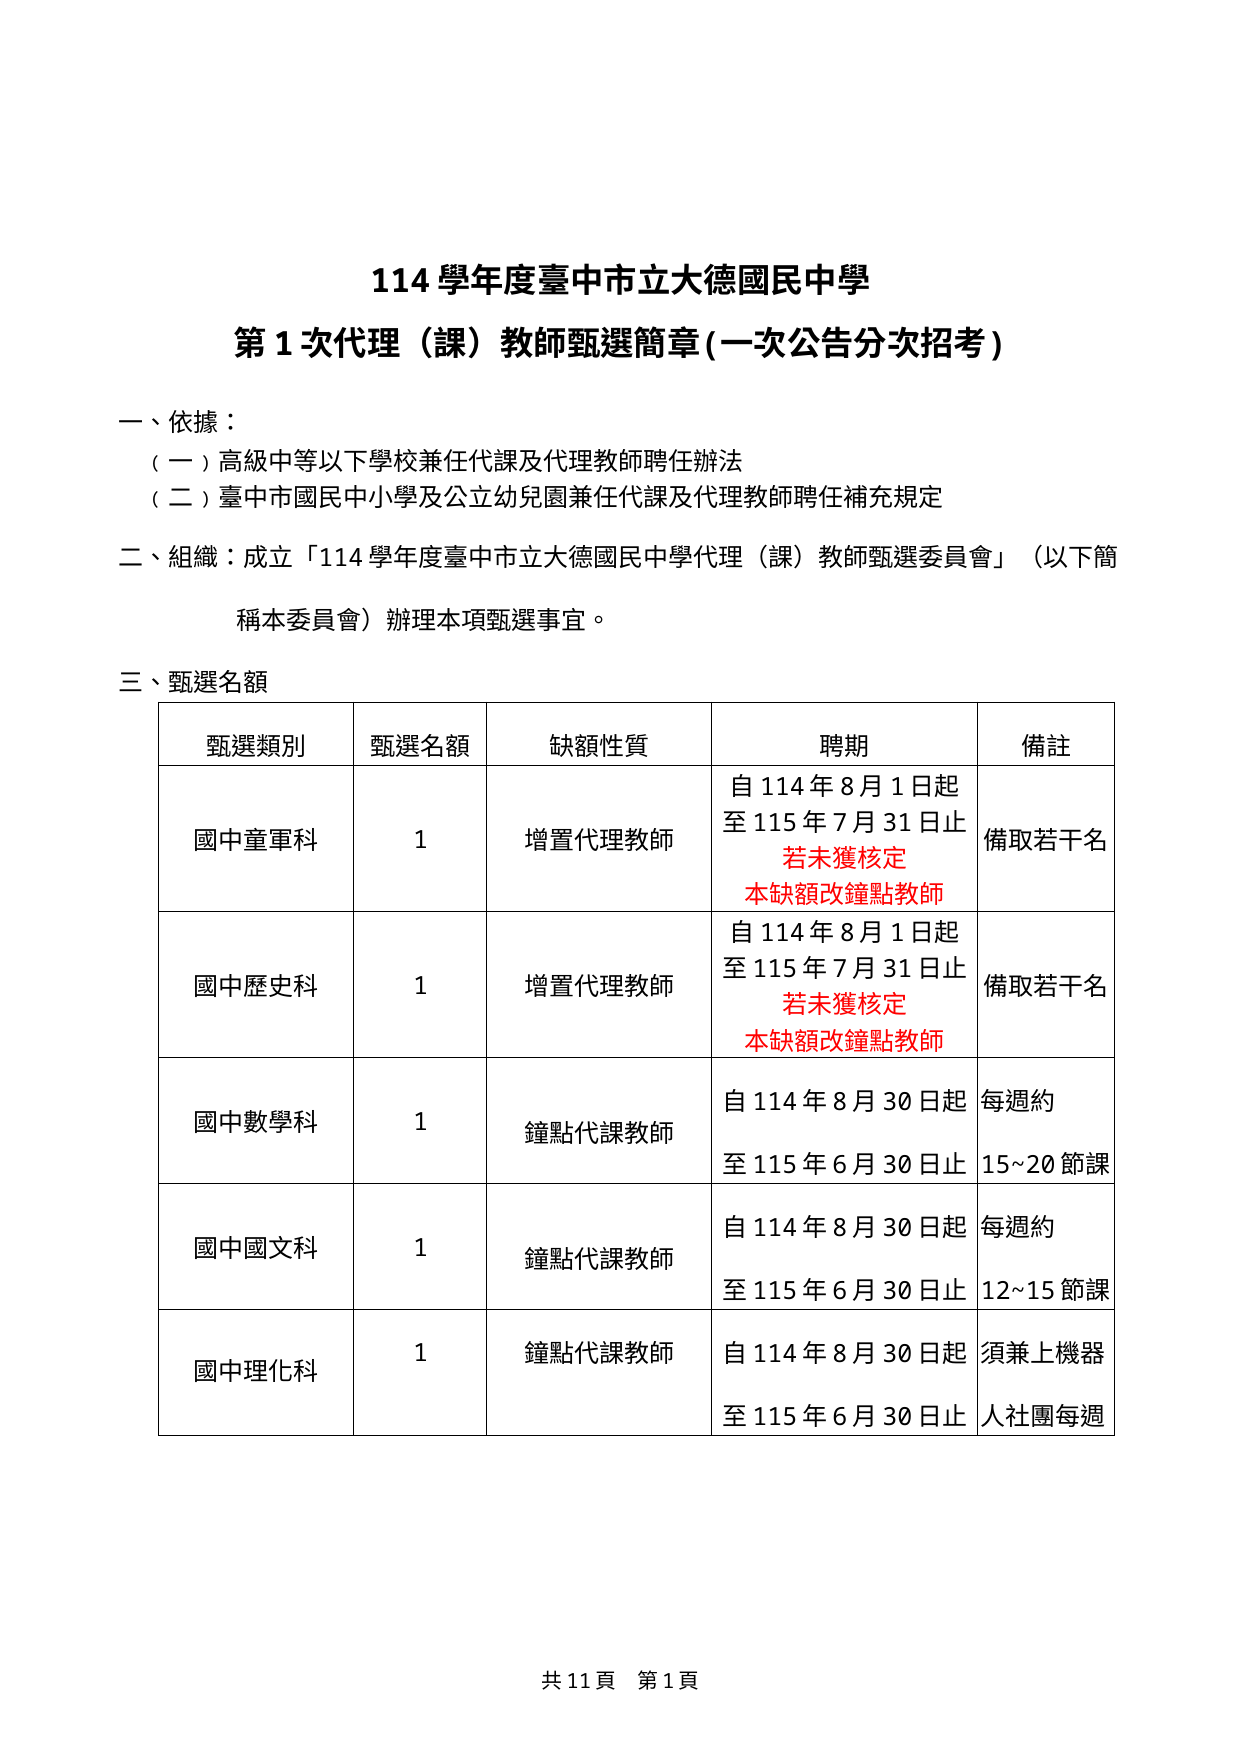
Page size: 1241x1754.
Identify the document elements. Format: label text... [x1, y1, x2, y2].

table_header 聘期 [712, 703, 977, 765]
table_header 甄選類別 [159, 703, 353, 765]
table_header 缺額性質 [487, 703, 711, 765]
table_cell 1 [354, 1310, 486, 1435]
table_header 備註 [978, 703, 1114, 765]
table_cell 國中國文科 [159, 1184, 353, 1309]
table_cell 增置代理教師 [487, 766, 711, 911]
table_cell 1 [354, 766, 486, 911]
table_cell 國中數學科 [159, 1058, 353, 1183]
table_cell 每週約15~20節課 [978, 1058, 1114, 1183]
text 二、組織：成立「114學年度臺中市立大德國民中學代理（課）教師甄選委員會」（以下簡稱本委員會）辦理本項甄選事宜。 [118, 514, 1122, 639]
table_cell 自114年8月30日起至115年6月30日止 [712, 1058, 977, 1183]
table_cell 1 [354, 1184, 486, 1309]
text 第1次代理（課）教師甄選簡章(一次公告分次招考) [118, 299, 1122, 362]
table_cell 鐘點代課教師 [487, 1310, 711, 1435]
table_cell 國中歷史科 [159, 912, 353, 1057]
table_cell 自114年8月30日起至115年6月30日止 [712, 1310, 977, 1435]
table_cell 每週約12~15節課 [978, 1184, 1114, 1309]
table_cell 須兼上機器人社團每週 [978, 1310, 1114, 1435]
table_cell 自114年8月30日起至115年6月30日止 [712, 1184, 977, 1309]
table_cell 備取若干名 [978, 766, 1114, 911]
text 三、甄選名額 [118, 639, 1122, 702]
table_cell 國中理化科 [159, 1310, 353, 1435]
text 一、依據： [118, 379, 1122, 442]
table_cell 鐘點代課教師 [487, 1184, 711, 1309]
text ﹙二﹚臺中市國民中小學及公立幼兒園兼任代課及代理教師聘任補充規定 [143, 478, 1122, 514]
table_header 甄選名額 [354, 703, 486, 765]
table_cell 備取若干名 [978, 912, 1114, 1057]
text ﹙一﹚高級中等以下學校兼任代課及代理教師聘任辦法 [143, 442, 1122, 478]
table_cell 國中童軍科 [159, 766, 353, 911]
table_cell 自114年8月1日起 至115年7月31日止 若未獲核定 本缺額改鐘點教師 [712, 912, 977, 1057]
table_cell 鐘點代課教師 [487, 1058, 711, 1183]
table_cell 增置代理教師 [487, 912, 711, 1057]
table_cell 自114年8月1日起 至115年7月31日止 若未獲核定 本缺額改鐘點教師 [712, 766, 977, 911]
table_cell 1 [354, 912, 486, 1057]
text 114學年度臺中市立大德國民中學 [118, 237, 1122, 299]
table_cell 1 [354, 1058, 486, 1183]
